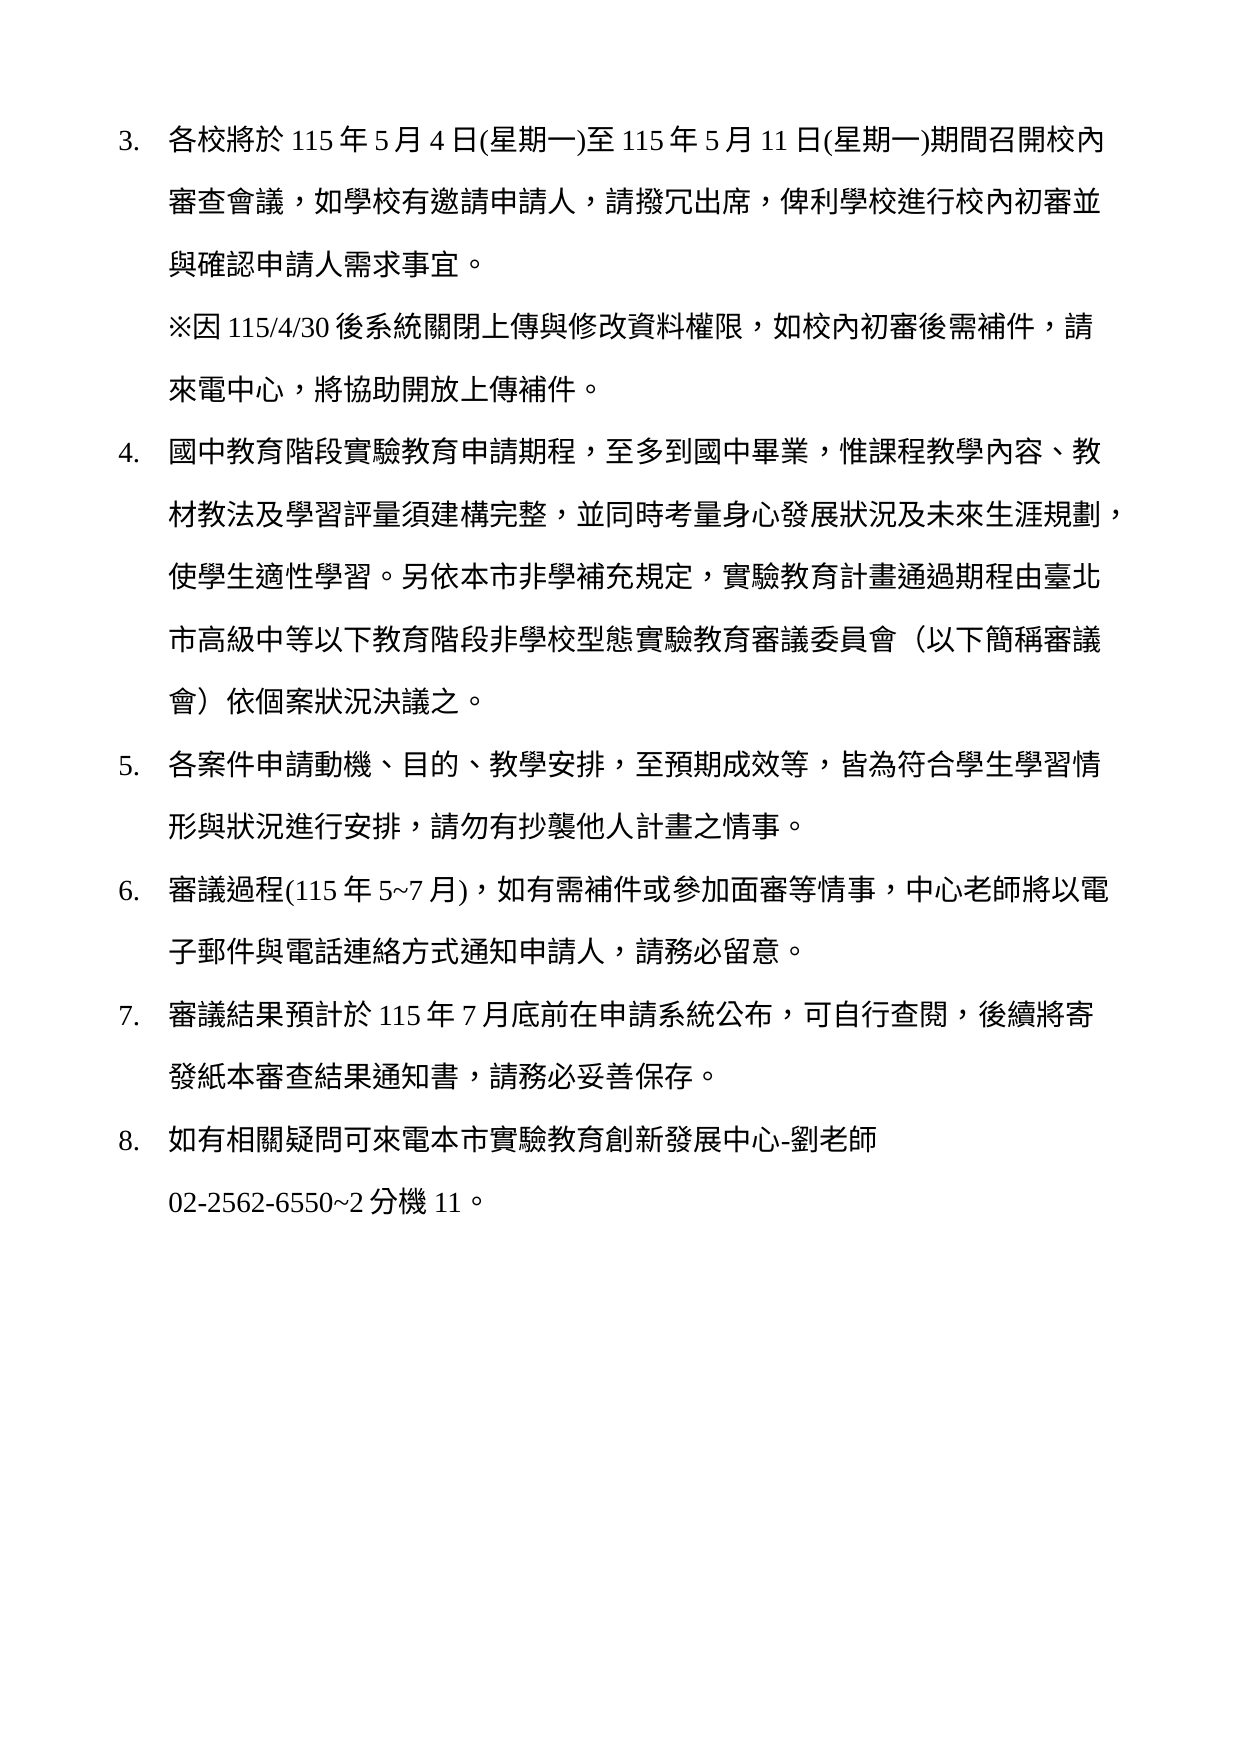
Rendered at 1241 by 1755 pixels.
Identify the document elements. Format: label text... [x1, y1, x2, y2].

list 國中教育階段實驗教育申請期程，至多到國中畢業，惟課程教學內容、教材教法及學習評量須建構完整，並同時考量身心發展狀況及未來生涯規劃，使學生適性學習。另依本市非學補充規定，實驗教育計畫通過期程由臺北市高級中等以下教育階段非學校型態實驗教育審議委員會（以下簡稱審議會）依個案狀況決議之。 [118, 408, 1122, 721]
text 02-2562-6550~2分機11。 [168, 1158, 1122, 1221]
list 各案件申請動機、目的、教學安排，至預期成效等，皆為符合學生學習情形與狀況進行安排，請勿有抄襲他人計畫之情事。 [118, 721, 1122, 846]
text ※因115/4/30後系統關閉上傳與修改資料權限，如校內初審後需補件，請來電中心，將協助開放上傳補件。 [168, 283, 1122, 408]
list 各校將於115年5月4日(星期一)至115年5月11日(星期一)期間召開校內審查會議，如學校有邀請申請人，請撥冗出席，俾利學校進行校內初審並與確認申請人需求事宜。 [118, 96, 1122, 283]
list 審議結果預計於115年7月底前在申請系統公布，可自行查閱，後續將寄發紙本審查結果通知書，請務必妥善保存。 [118, 971, 1122, 1096]
list 審議過程(115年5~7月)，如有需補件或參加面審等情事，中心老師將以電子郵件與電話連絡方式通知申請人，請務必留意。 [118, 846, 1122, 971]
list 如有相關疑問可來電本市實驗教育創新發展中心-劉老師 [118, 1096, 1122, 1158]
